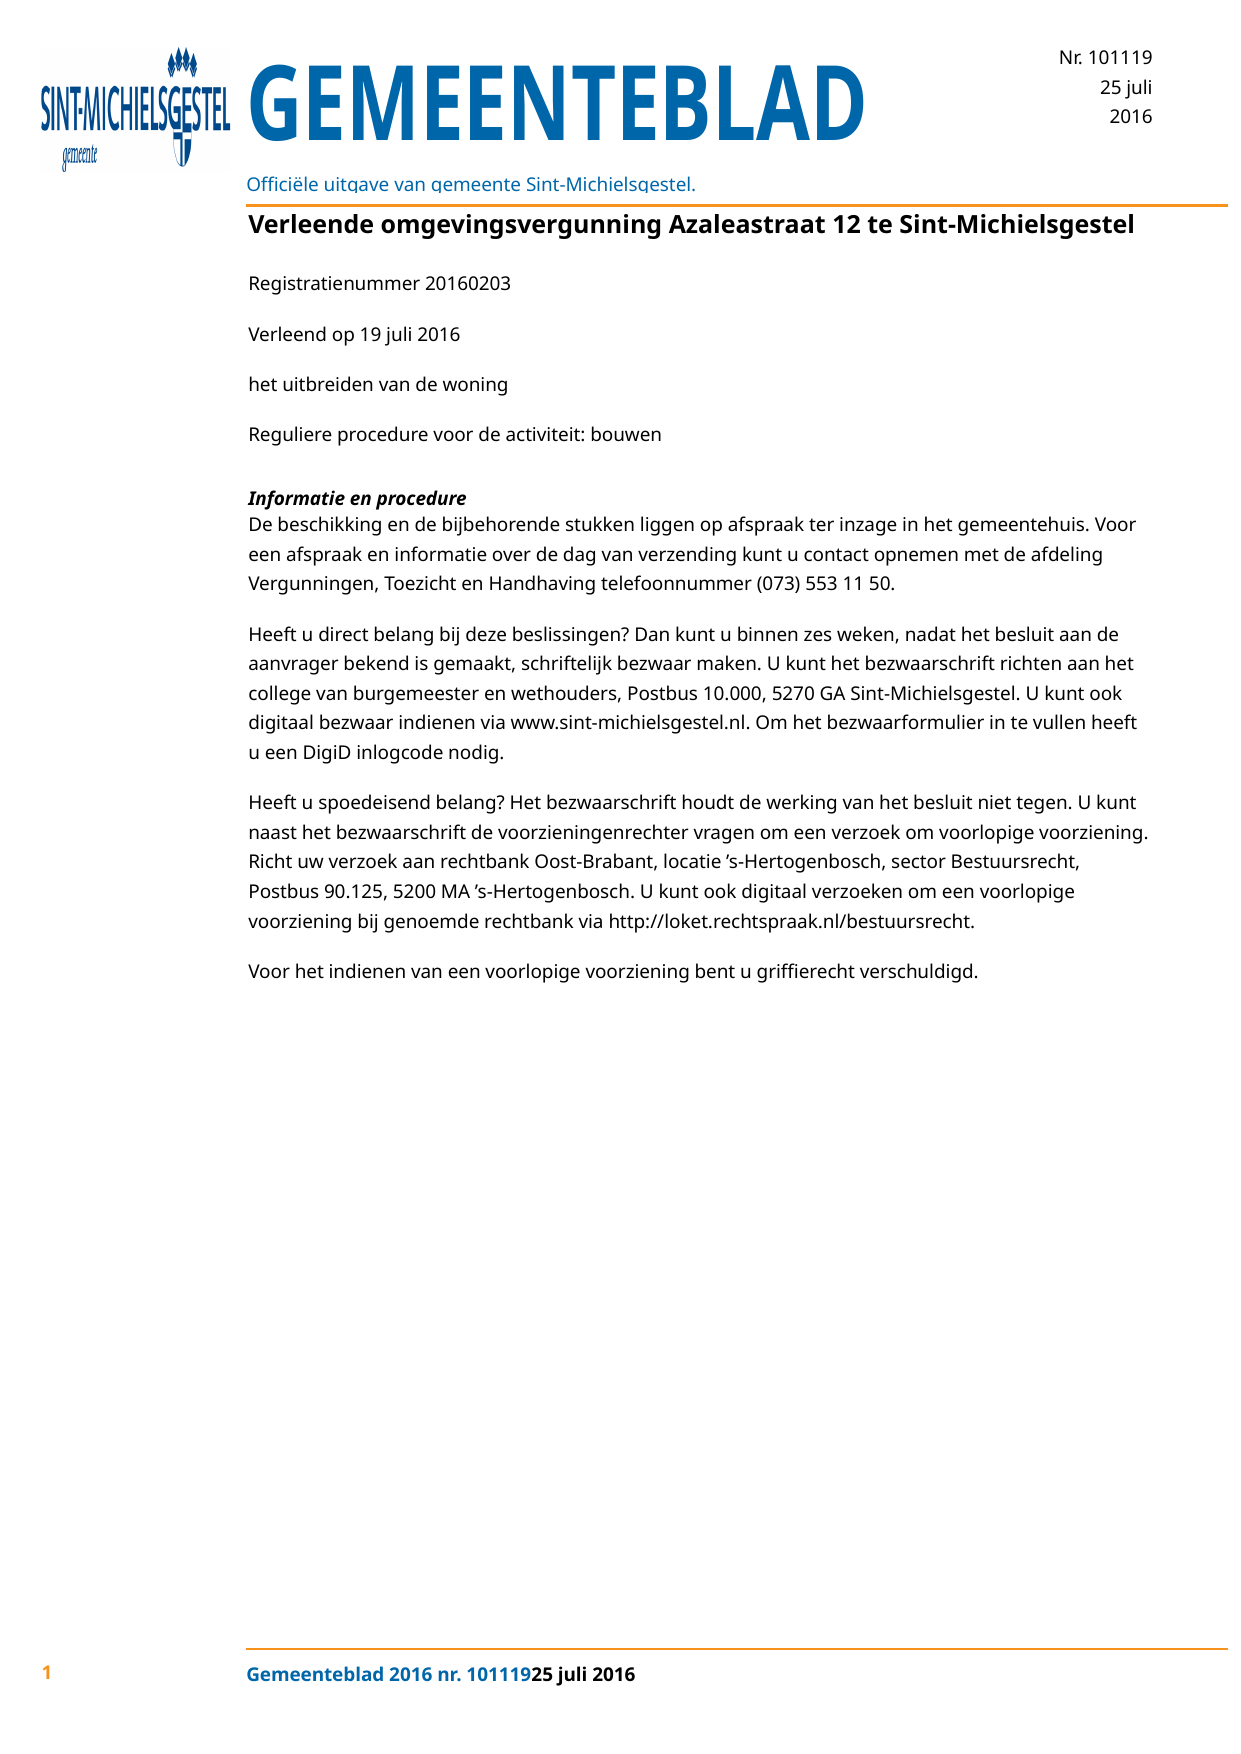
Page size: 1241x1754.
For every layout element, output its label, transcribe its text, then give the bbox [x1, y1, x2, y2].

text Verleend op 19 juli 2016 [248, 321, 1152, 346]
text De beschikking en de bijbehorende stukken liggen op afspraak ter inzage in het gemeentehuis. Voor een afspraak en informatie over de dag van verzending kunt u contact opnemen met de afdeling Vergunningen, Toezicht en Handhaving telefoonnummer (073) 553 11 50. [248, 511, 1152, 596]
text het uitbreiden van de woning [248, 371, 1152, 397]
text Heeft u direct belang bij deze beslissingen? Dan kunt u binnen zes weken, nadat het besluit aan de aanvrager bekend is gemaakt, schriftelijk bezwaar maken. U kunt het bezwaarschrift richten aan het college van burgemeester en wethouders, Postbus 10.000, 5270 GA Sint-Michielsgestel. U kunt ook digitaal bezwaar indienen via www.sint-michielsgestel.nl. Om het bezwaarformulier in te vullen heeft u een DigiD inlogcode nodig. [248, 621, 1152, 765]
text Informatie en procedure [248, 486, 1152, 511]
text Verleende omgevingsvergunning Azaleastraat 12 te Sint-Michielsgestel [248, 207, 1152, 241]
picture [41, 47, 231, 172]
text Heeft u spoedeisend belang? Het bezwaarschrift houdt de werking van het besluit niet tegen. U kunt naast het bezwaarschrift de voorzieningenrechter vragen om een verzoek om voorlopige voorziening. Richt uw verzoek aan rechtbank Oost-Brabant, locatie ’s-Hertogenbosch, sector Bestuursrecht, Postbus 90.125, 5200 MA ’s-Hertogenbosch. U kunt ook digitaal verzoeken om een voorlopige voorziening bij genoemde rechtbank via http://loket.rechtspraak.nl/bestuursrecht. [248, 789, 1152, 934]
text Registratienummer 20160203 [248, 270, 1152, 296]
text Voor het indienen van een voorlopige voorziening bent u griffierecht verschuldigd. [248, 958, 1152, 984]
text Reguliere procedure voor de activiteit: bouwen [248, 422, 1152, 447]
